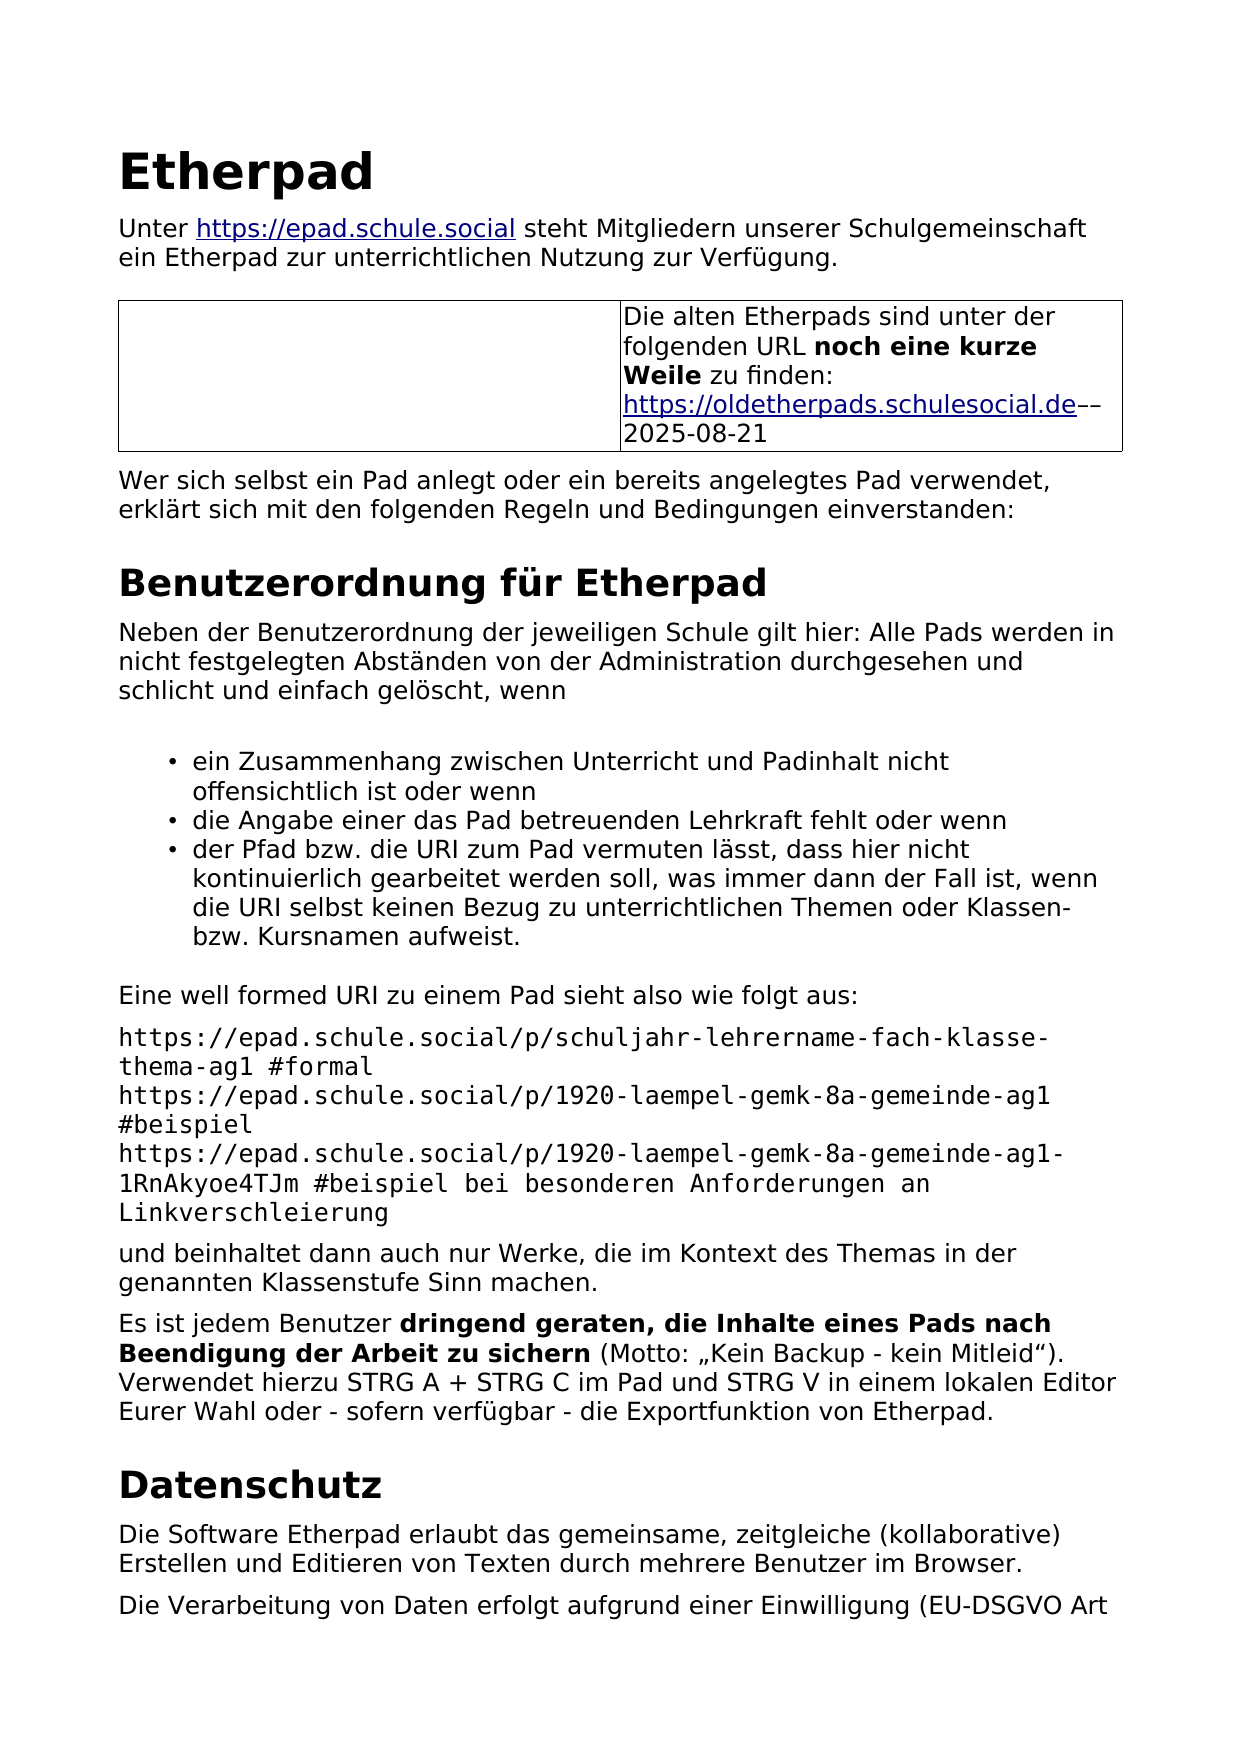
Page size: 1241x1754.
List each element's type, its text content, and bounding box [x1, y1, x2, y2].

subtitle Datenschutz [118, 1464, 1122, 1507]
subtitle Benutzerordnung für Etherpad [118, 562, 1122, 606]
text https://epad.schule.social/p/schuljahr-lehrername-fach-klasse-thema-ag1 #formal https://epad.schule.social/p/1920-laempel-gemk-8a-gemeinde-ag1 #beispiel https://epad.schule.social/p/1920-laempel-gemk-8a-gemeinde-ag1-1RnAkyoe4TJm #beispiel bei besonderen Anforderungen an Linkverschleierung [118, 1023, 1122, 1227]
text und beinhaltet dann auch nur Werke, die im Kontext des Themas in der genannten Klassenstufe Sinn machen. [118, 1239, 1122, 1297]
text Neben der Benutzerordnung der jeweiligen Schule gilt hier: Alle Pads werden in nicht festgelegten Abständen von der Administration durchgesehen und schlicht und einfach gelöscht, wenn [118, 618, 1122, 706]
text Die Verarbeitung von Daten erfolgt aufgrund einer Einwilligung (EU-DSGVO Art [118, 1591, 1122, 1620]
subtitle Etherpad [118, 143, 1122, 201]
table_header Die alten Etherpads sind unter der folgenden URL noch eine kurze Weile zu finden: https://oldetherpads.schulesocial.de–– 2025-08-21 [621, 301, 1122, 451]
text Eine well formed URI zu einem Pad sieht also wie folgt aus: [118, 981, 1122, 1010]
list die Angabe einer das Pad betreuenden Lehrkraft fehlt oder wenn [177, 806, 1122, 835]
text Wer sich selbst ein Pad anlegt oder ein bereits angelegtes Pad verwendet, erklärt sich mit den folgenden Regeln und Bedingungen einverstanden: [118, 466, 1122, 524]
text Es ist jedem Benutzer dringend geraten, die Inhalte eines Pads nach Beendigung der Arbeit zu sichern (Motto: „Kein Backup - kein Mitleid“). Verwendet hierzu STRG A + STRG C im Pad und STRG V in einem lokalen Editor Eurer Wahl oder - sofern verfügbar - die Exportfunktion von Etherpad. [118, 1310, 1122, 1426]
text Unter https://epad.schule.social steht Mitgliedern unserer Schulgemeinschaft ein Etherpad zur unterrichtlichen Nutzung zur Verfügung. [118, 214, 1122, 272]
list ein Zusammenhang zwischen Unterricht und Padinhalt nicht offensichtlich ist oder wenn [177, 748, 1122, 806]
list der Pfad bzw. die URI zum Pad vermuten lässt, dass hier nicht kontinuierlich gearbeitet werden soll, was immer dann der Fall ist, wenn die URI selbst keinen Bezug zu unterrichtlichen Themen oder Klassen- bzw. Kursnamen aufweist. [177, 835, 1122, 952]
text Die Software Etherpad erlaubt das gemeinsame, zeitgleiche (kollaborative) Erstellen und Editieren von Texten durch mehrere Benutzer im Browser. [118, 1520, 1122, 1578]
table_header [119, 301, 620, 451]
